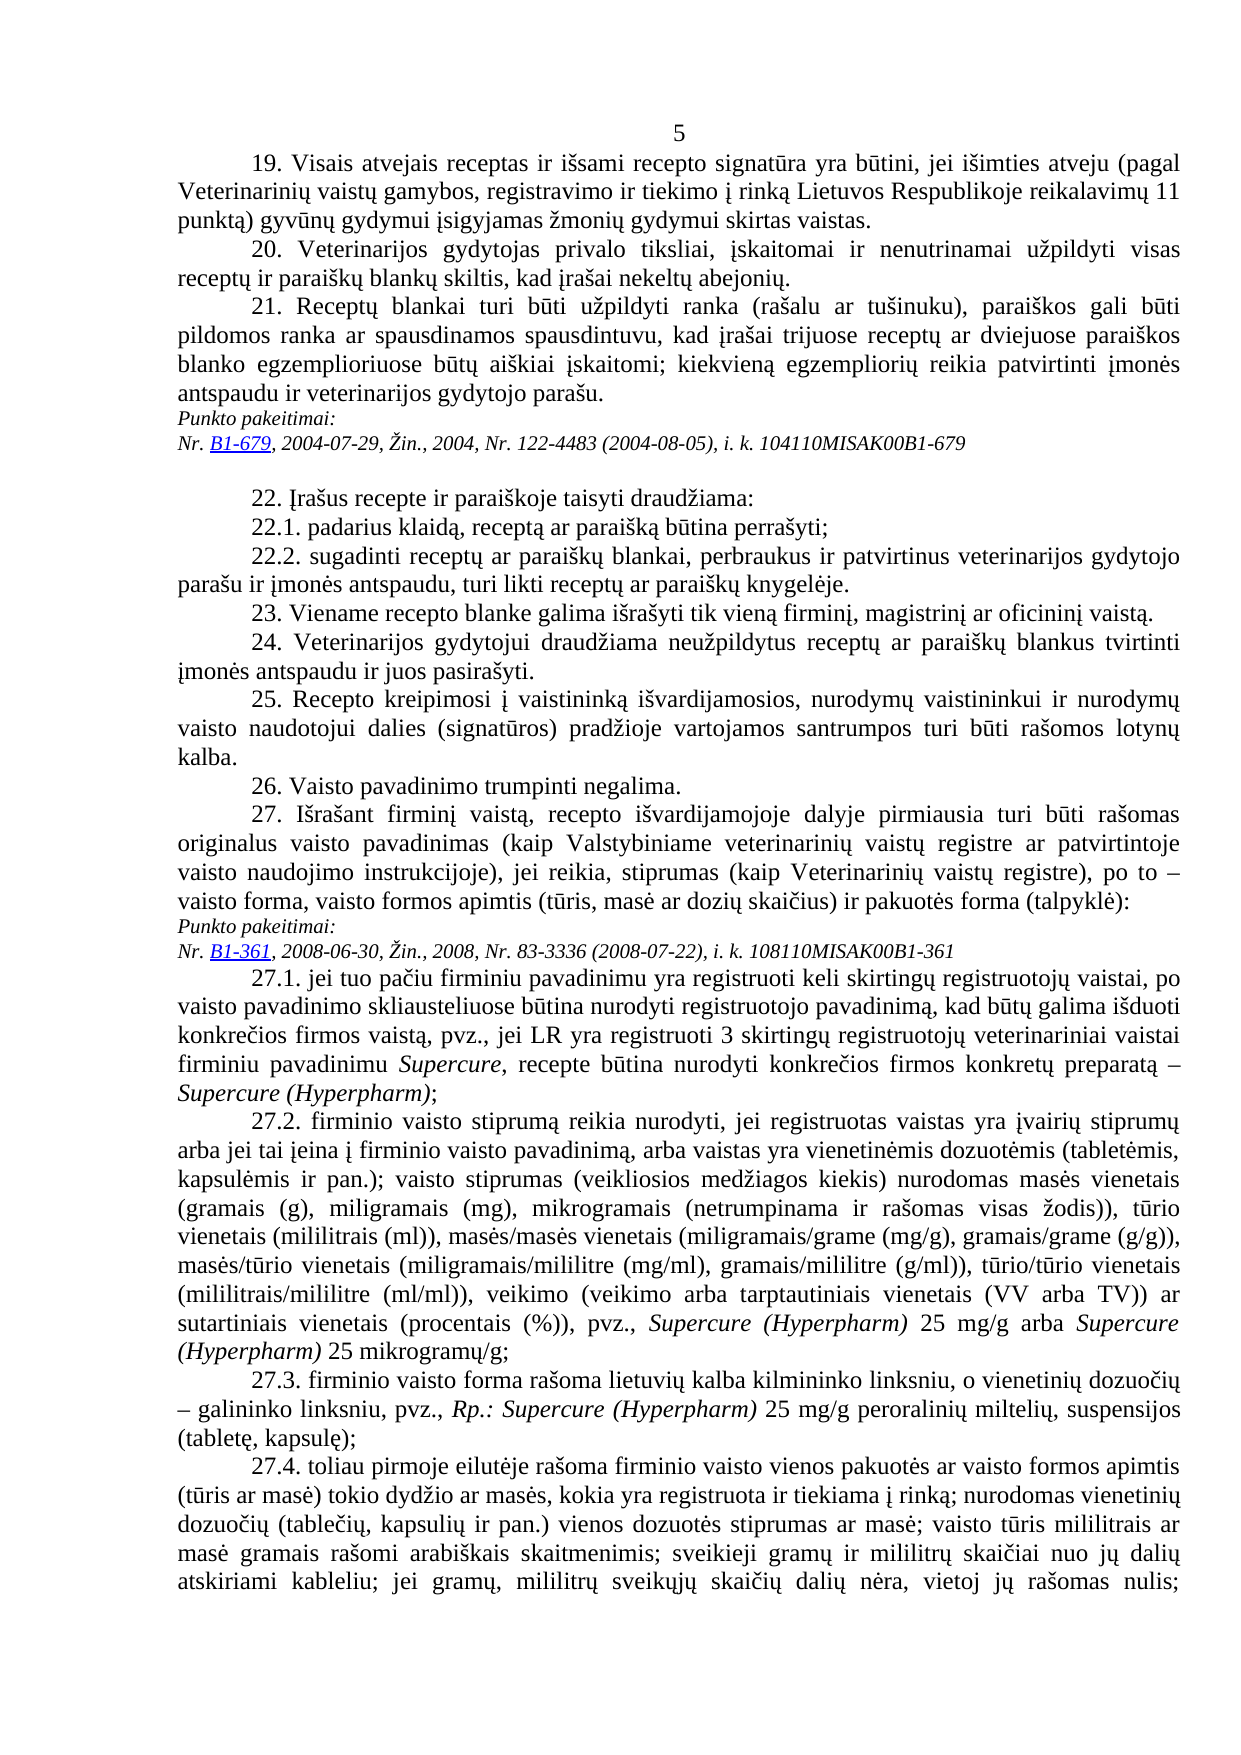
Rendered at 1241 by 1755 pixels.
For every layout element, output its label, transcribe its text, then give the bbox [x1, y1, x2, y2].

text 21. Receptų blankai turi būti užpildyti ranka (rašalu ar tušinuku), paraiškos gali būti pildomos ranka ar spausdinamos spausdintuvu, kad įrašai trijuose receptų ar dviejuose paraiškos blanko egzemplioriuose būtų aiškiai įskaitomi; kiekvieną egzempliorių reikia patvirtinti įmonės antspaudu ir veterinarijos gydytojo parašu. [177, 291, 1181, 406]
text 27.1. jei tuo pačiu firminiu pavadinimu yra registruoti keli skirtingų registruotojų vaistai, po vaisto pavadinimo skliausteliuose būtina nurodyti registruotojo pavadinimą, kad būtų galima išduoti konkrečios firmos vaistą, pvz., jei LR yra registruoti 3 skirtingų registruotojų veterinariniai vaistai firminiu pavadinimu Supercure, recepte būtina nurodyti konkrečios firmos konkretų preparatą – Supercure (Hyperpharm); [177, 963, 1181, 1106]
text 26. Vaisto pavadinimo trumpinti negalima. [177, 771, 1181, 799]
text Punkto pakeitimai: [177, 406, 1181, 430]
text 22. Įrašus recepte ir paraiškoje taisyti draudžiama: [177, 483, 1181, 512]
text Punkto pakeitimai: [177, 914, 1181, 938]
text 27.2. firminio vaisto stiprumą reikia nurodyti, jei registruotas vaistas yra įvairių stiprumų arba jei tai įeina į firminio vaisto pavadinimą, arba vaistas yra vienetinėmis dozuotėmis (tabletėmis, kapsulėmis ir pan.); vaisto stiprumas (veikliosios medžiagos kiekis) nurodomas masės vienetais (gramais (g), miligramais (mg), mikrogramais (netrumpinama ir rašomas visas žodis)), tūrio vienetais (mililitrais (ml)), masės/masės vienetais (miligramais/grame (mg/g), gramais/grame (g/g)), masės/tūrio vienetais (miligramais/mililitre (mg/ml), gramais/mililitre (g/ml)), tūrio/tūrio vienetais (mililitrais/mililitre (ml/ml)), veikimo (veikimo arba tarptautiniais vienetais (VV arba TV)) ar sutartiniais vienetais (procentais (%)), pvz., Supercure (Hyperpharm) 25 mg/g arba Supercure (Hyperpharm) 25 mikrogramų/g; [177, 1106, 1181, 1365]
text 27.4. toliau pirmoje eilutėje rašoma firminio vaisto vienos pakuotės ar vaisto formos apimtis (tūris ar masė) tokio dydžio ar masės, kokia yra registruota ir tiekiama į rinką; nurodomas vienetinių dozuočių (tablečių, kapsulių ir pan.) vienos dozuotės stiprumas ar masė; vaisto tūris mililitrais ar masė gramais rašomi arabiškais skaitmenimis; sveikieji gramų ir mililitrų skaičiai nuo jų dalių atskiriami kableliu; jei gramų, mililitrų sveikųjų skaičių dalių nėra, vietoj jų rašomas nulis; [177, 1451, 1181, 1595]
text 22.2. sugadinti receptų ar paraiškų blankai, perbraukus ir patvirtinus veterinarijos gydytojo parašu ir įmonės antspaudu, turi likti receptų ar paraiškų knygelėje. [177, 541, 1181, 598]
text 27.3. firminio vaisto forma rašoma lietuvių kalba kilmininko linksniu, o vienetinių dozuočių – galininko linksniu, pvz., Rp.: Supercure (Hyperpharm) 25 mg/g peroralinių miltelių, suspensijos (tabletę, kapsulę); [177, 1365, 1181, 1451]
text Nr. B1-361, 2008-06-30, Žin., 2008, Nr. 83-3336 (2008-07-22), i. k. 108110MISAK00B1-361 [177, 938, 1181, 963]
text Nr. B1-679, 2004-07-29, Žin., 2004, Nr. 122-4483 (2004-08-05), i. k. 104110MISAK00B1-679 [177, 430, 1181, 454]
text 24. Veterinarijos gydytojui draudžiama neužpildytus receptų ar paraiškų blankus tvirtinti įmonės antspaudu ir juos pasirašyti. [177, 627, 1181, 684]
text 23. Viename recepto blanke galima išrašyti tik vieną firminį, magistrinį ar oficininį vaistą. [177, 598, 1181, 627]
text 27. Išrašant firminį vaistą, recepto išvardijamojoje dalyje pirmiausia turi būti rašomas originalus vaisto pavadinimas (kaip Valstybiniame veterinarinių vaistų registre ar patvirtintoje vaisto naudojimo instrukcijoje), jei reikia, stiprumas (kaip Veterinarinių vaistų registre), po to – vaisto forma, vaisto formos apimtis (tūris, masė ar dozių skaičius) ir pakuotės forma (talpyklė): [177, 799, 1181, 914]
text 20. Veterinarijos gydytojas privalo tiksliai, įskaitomai ir nenutrinamai užpildyti visas receptų ir paraiškų blankų skiltis, kad įrašai nekeltų abejonių. [177, 234, 1181, 291]
text 22.1. padarius klaidą, receptą ar paraišką būtina perrašyti; [177, 512, 1181, 541]
text 25. Recepto kreipimosi į vaistininką išvardijamosios, nurodymų vaistininkui ir nurodymų vaisto naudotojui dalies (signatūros) pradžioje vartojamos santrumpos turi būti rašomos lotynų kalba. [177, 684, 1181, 771]
text 19. Visais atvejais receptas ir išsami recepto signatūra yra būtini, jei išimties atveju (pagal Veterinarinių vaistų gamybos, registravimo ir tiekimo į rinką Lietuvos Respublikoje reikalavimų 11 punktą) gyvūnų gydymui įsigyjamas žmonių gydymui skirtas vaistas. [177, 148, 1181, 234]
